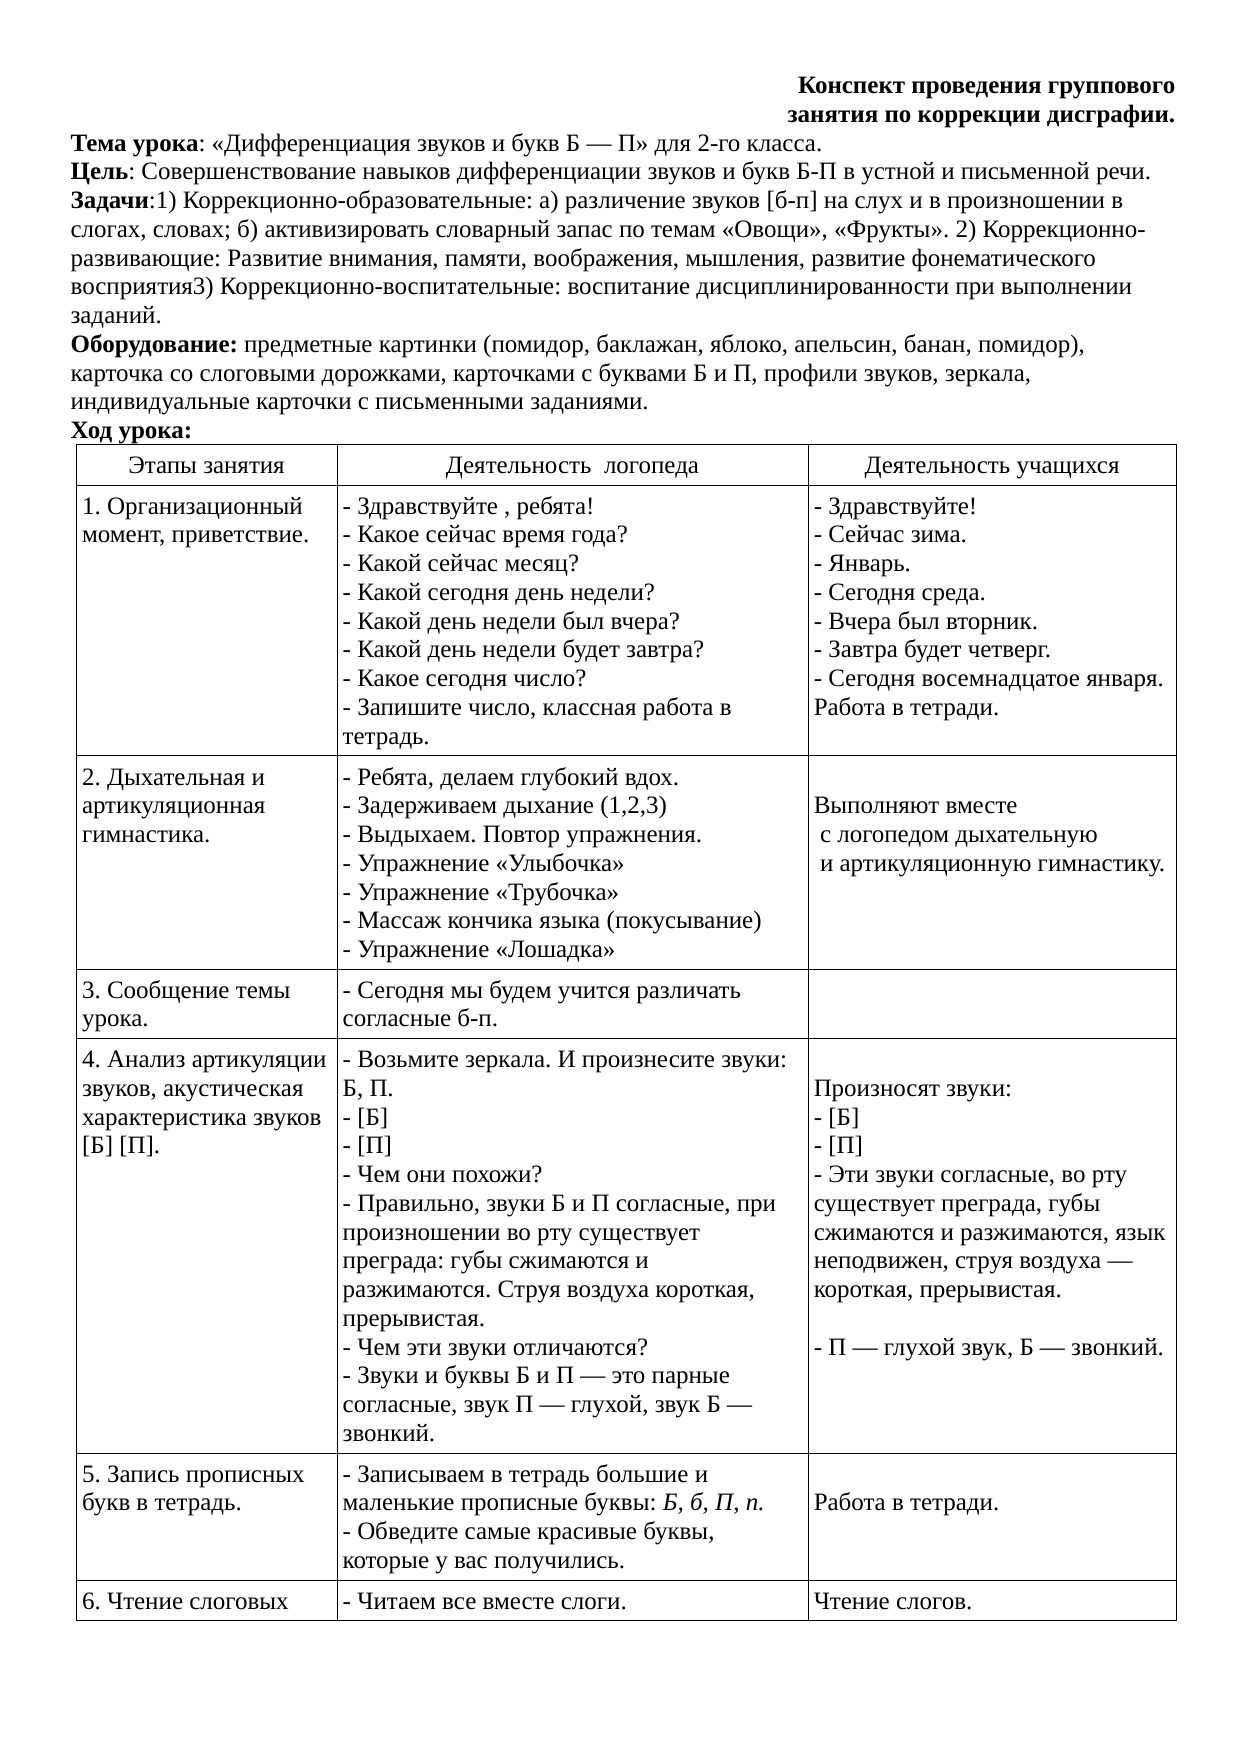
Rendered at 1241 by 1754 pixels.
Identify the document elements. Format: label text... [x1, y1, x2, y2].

table_cell - Возьмите зеркала. И произнесите звуки: Б, П. - [Б] - [П] - Чем они похожи? - Правильно, звуки Б и П согласные, при произношении во рту существует преграда: губы сжимаются и разжимаются. Струя воздуха короткая, прерывистая. - Чем эти звуки отличаются? - Звуки и буквы Б и П — это парные согласные, звук П — глухой, звук Б — звонкий. [338, 1039, 808, 1452]
table_cell Произносят звуки: - [Б] - [П] - Эти звуки согласные, во рту существует преграда, губы сжимаются и разжимаются, язык неподвижен, струя воздуха — короткая, прерывистая. - П — глухой звук, Б — звонкий. [809, 1039, 1176, 1452]
text Оборудование: предметные картинки (помидор, баклажан, яблоко, апельсин, банан, помидор), карточка со слоговыми дорожками, карточками с буквами Б и П, профили звуков, зеркала, индивидуальные карточки с письменными заданиями. [70, 329, 1175, 415]
text занятия по коррекции дисграфии. [70, 99, 1175, 128]
table_cell 4. Анализ артикуляции звуков, акустическая характеристика звуков [Б] [П]. [77, 1039, 337, 1452]
text Цель: Совершенствование навыков дифференциации звуков и букв Б-П в устной и письменной речи. [70, 156, 1175, 185]
text Задачи:1) Коррекционно-образовательные: а) различение звуков [б-п] на слух и в произношении в слогах, словах; б) активизировать словарный запас по темам «Овощи», «Фрукты». 2) Коррекционно-развивающие: Развитие внимания, памяти, воображения, мышления, развитие фонематического восприятия3) Коррекционно-воспитательные: воспитание дисциплинированности при выполнении заданий. [70, 185, 1175, 329]
table_cell 1. Организационный момент, приветствие. [77, 486, 337, 755]
table_cell 6. Чтение слоговых [77, 1581, 337, 1620]
table_cell 5. Запись прописных букв в тетрадь. [77, 1454, 337, 1579]
table_cell - Сегодня мы будем учится различать согласные б-п. [338, 970, 808, 1038]
table_cell [809, 970, 1176, 1038]
table_cell 3. Сообщение темы урока. [77, 970, 337, 1038]
text Тема урока: «Дифференциация звуков и букв Б — П» для 2-го класса. [70, 128, 1175, 156]
table_cell Выполняют вместе с логопедом дыхательную и артикуляционную гимнастику. [809, 756, 1176, 968]
table_cell Чтение слогов. [809, 1581, 1176, 1620]
table_header Этапы занятия [77, 445, 337, 484]
table_cell - Читаем все вместе слоги. [338, 1581, 808, 1620]
text Ход урока: [70, 415, 1175, 444]
table_cell Работа в тетради. [809, 1454, 1176, 1579]
table_cell - Записываем в тетрадь большие и маленькие прописные буквы: Б, б, П, п. - Обведите самые красивые буквы, которые у вас получились. [338, 1454, 808, 1579]
table_header Деятельность учащихся [809, 445, 1176, 484]
table_header Деятельность логопеда [338, 445, 808, 484]
text Конспект проведения группового [70, 70, 1175, 99]
table_cell - Здравствуйте , ребята! - Какое сейчас время года? - Какой сейчас месяц? - Какой сегодня день недели? - Какой день недели был вчера? - Какой день недели будет завтра? - Какое сегодня число? - Запишите число, классная работа в тетрадь. [338, 486, 808, 755]
table_cell - Ребята, делаем глубокий вдох. - Задерживаем дыхание (1,2,3) - Выдыхаем. Повтор упражнения. - Упражнение «Улыбочка» - Упражнение «Трубочка» - Массаж кончика языка (покусывание) - Упражнение «Лошадка» [338, 756, 808, 968]
table_cell - Здравствуйте! - Сейчас зима. - Январь. - Сегодня среда. - Вчера был вторник. - Завтра будет четверг. - Сегодня восемнадцатое января. Работа в тетради. [809, 486, 1176, 755]
table_cell 2. Дыхательная и артикуляционная гимнастика. [77, 756, 337, 968]
